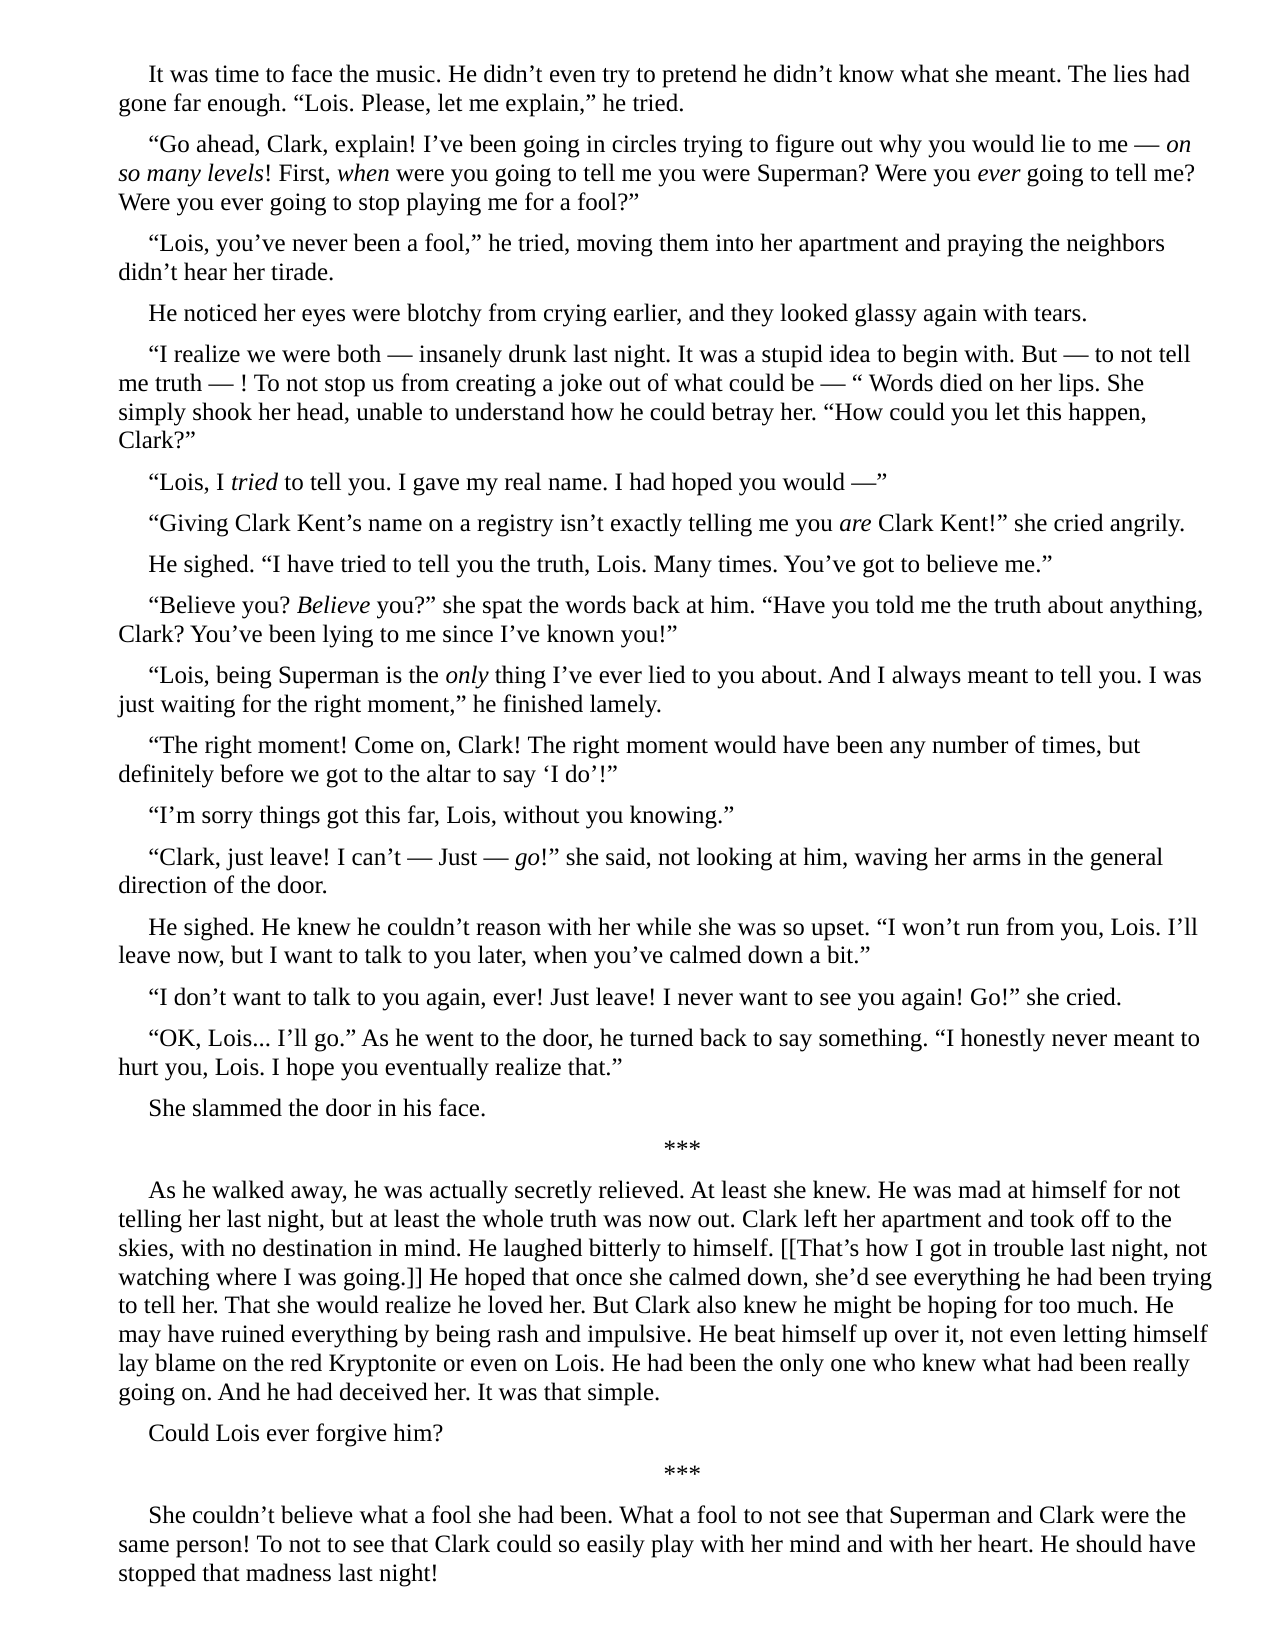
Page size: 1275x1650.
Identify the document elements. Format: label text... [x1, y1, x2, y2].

text “Lois, being Superman is the only thing I’ve ever lied to you about. And I always meant to tell you. I was just waiting for the right moment,” he finished lamely. [118, 660, 1216, 718]
text “Giving Clark Kent’s name on a registry isn’t exactly telling me you are Clark Kent!” she cried angrily. [118, 508, 1216, 537]
text “Lois, you’ve never been a fool,” he tried, moving them into her apartment and praying the neighbors didn’t hear her tirade. [118, 228, 1216, 285]
text He noticed her eyes were blotchy from crying earlier, and they looked glassy again with tears. [118, 298, 1216, 327]
text As he walked away, he was actually secretly relieved. At least she knew. He was mad at himself for not telling her last night, but at least the whole truth was now out. Clark left her apartment and took off to the skies, with no destination in mind. He laughed bitterly to himself. [[That’s how I got in trouble last night, not watching where I was going.]] He hoped that once she calmed down, she’d see everything he had been trying to tell her. That she would realize he loved her. But Clark also knew he might be hoping for too much. He may have ruined everything by being rash and impulsive. He beat himself up over it, not even letting himself lay blame on the red Kryptonite or even on Lois. He had been the only one who knew what had been really going on. And he had deceived her. It was that simple. [118, 1175, 1216, 1405]
text *** [118, 1134, 1216, 1163]
text She slammed the door in his face. [118, 1093, 1216, 1122]
text “Believe you? Believe you?” she spat the words back at him. “Have you told me the truth about anything, Clark? You’ve been lying to me since I’ve known you!” [118, 590, 1216, 648]
text She couldn’t believe what a fool she had been. What a fool to not see that Superman and Clark were the same person! To not to see that Clark could so easily play with her mind and with her heart. He should have stopped that madness last night! [118, 1500, 1216, 1587]
text “Go ahead, Clark, explain! I’ve been going in circles trying to figure out why you would lie to me — on so many levels! First, when were you going to tell me you were Superman? Were you ever going to tell me? Were you ever going to stop playing me for a fool?” [118, 129, 1216, 215]
text He sighed. “I have tried to tell you the truth, Lois. Many times. You’ve got to believe me.” [118, 549, 1216, 578]
text It was time to face the music. He didn’t even try to pretend he didn’t know what she meant. The lies had gone far enough. “Lois. Please, let me explain,” he tried. [118, 59, 1216, 117]
text “Lois, I tried to tell you. I gave my real name. I had hoped you would —” [118, 467, 1216, 495]
text “I don’t want to talk to you again, ever! Just leave! I never want to see you again! Go!” she cried. [118, 982, 1216, 1010]
text He sighed. He knew he couldn’t reason with her while she was so upset. “I won’t run from you, Lois. I’ll leave now, but I want to talk to you later, when you’ve calmed down a bit.” [118, 912, 1216, 969]
text “I realize we were both — insanely drunk last night. It was a stupid idea to begin with. But — to not tell me truth — ! To not stop us from creating a joke out of what could be — “ Words died on her lips. She simply shook her head, unable to understand how he could betray her. “How could you let this happen, Clark?” [118, 339, 1216, 454]
text “I’m sorry things got this far, Lois, without you knowing.” [118, 800, 1216, 829]
text “OK, Lois... I’ll go.” As he went to the door, he turned back to say something. “I honestly never meant to hurt you, Lois. I hope you eventually realize that.” [118, 1023, 1216, 1080]
text “Clark, just leave! I can’t — Just — go!” she said, not looking at him, waving her arms in the general direction of the door. [118, 842, 1216, 899]
text “The right moment! Come on, Clark! The right moment would have been any number of times, but definitely before we got to the altar to say ‘I do’!” [118, 730, 1216, 788]
text *** [118, 1459, 1216, 1488]
text Could Lois ever forgive him? [118, 1418, 1216, 1447]
